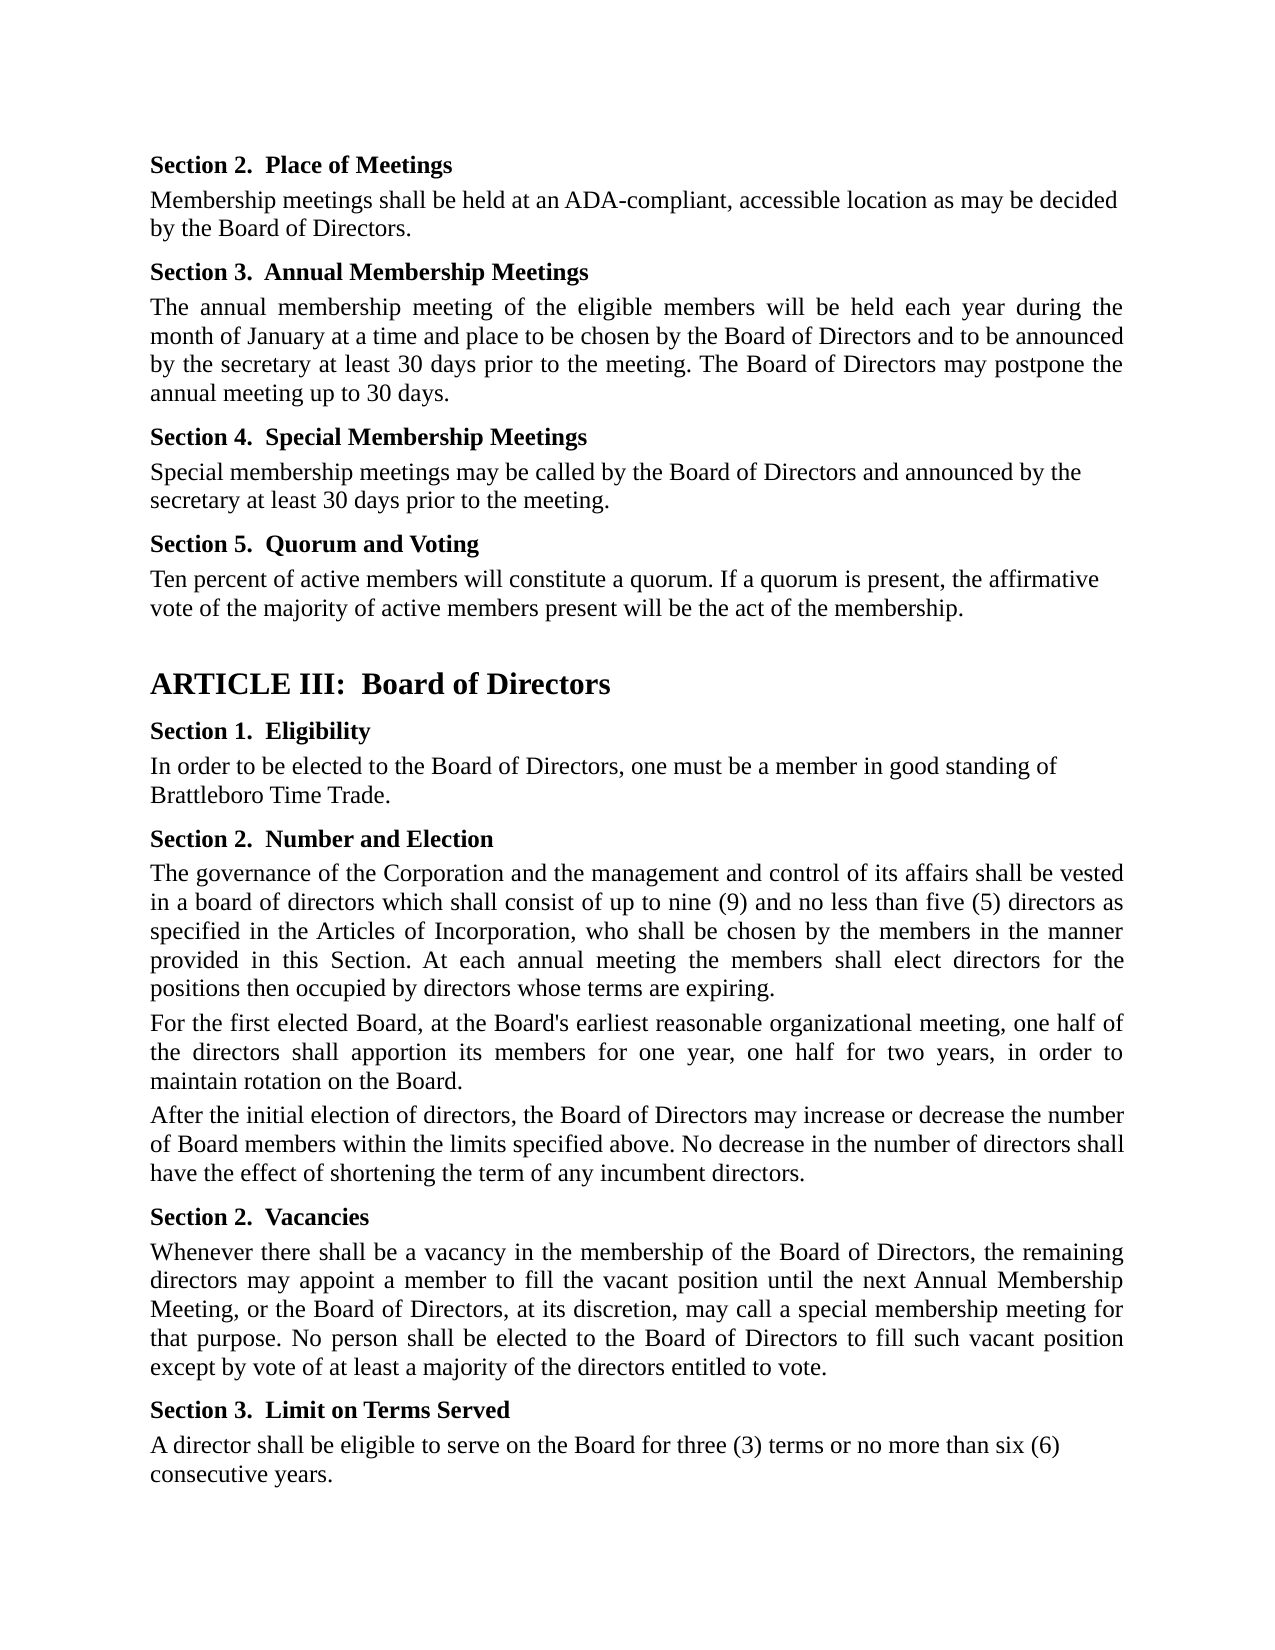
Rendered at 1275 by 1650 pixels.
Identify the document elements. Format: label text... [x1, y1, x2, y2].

text Special membership meetings may be called by the Board of Directors and announced by the secretary at least 30 days prior to the meeting. [150, 457, 1125, 514]
text After the initial election of directors, the Board of Directors may increase or decrease the number of Board members within the limits specified above. No decrease in the number of directors shall have the effect of shortening the term of any incumbent directors. [150, 1101, 1125, 1187]
text Membership meetings shall be held at an ADA-compliant, accessible location as may be decided by the Board of Directors. [150, 185, 1125, 242]
text Section 1. Eligibility [150, 716, 1125, 745]
text Section 3. Annual Membership Meetings [150, 257, 1125, 286]
text Section 4. Special Membership Meetings [150, 422, 1125, 451]
text The annual membership meeting of the eligible members will be held each year during the month of January at a time and place to be chosen by the Board of Directors and to be announced by the secretary at least 30 days prior to the meeting. The Board of Directors may postpone the annual meeting up to 30 days. [150, 292, 1125, 407]
text Section 2. Number and Election [150, 824, 1125, 852]
text A director shall be eligible to serve on the Board for three (3) terms or no more than six (6) consecutive years. [150, 1430, 1125, 1488]
text In order to be elected to the Board of Directors, one must be a member in good standing of Brattleboro Time Trade. [150, 751, 1125, 809]
text For the first elected Board, at the Board's earliest reasonable organizational meeting, one half of the directors shall apportion its members for one year, one half for two years, in order to maintain rotation on the Board. [150, 1008, 1125, 1094]
text Section 2. Place of Meetings [150, 150, 1125, 179]
text Whenever there shall be a vacancy in the membership of the Board of Directors, the remaining directors may appoint a member to fill the vacant position until the next Annual Membership Meeting, or the Board of Directors, at its discretion, may call a special membership meeting for that purpose. No person shall be elected to the Board of Directors to fill such vacant position except by vote of at least a majority of the directors entitled to vote. [150, 1237, 1125, 1380]
text The governance of the Corporation and the management and control of its affairs shall be vested in a board of directors which shall consist of up to nine (9) and no less than five (5) directors as specified in the Articles of Incorporation, who shall be chosen by the members in the manner provided in this Section. At each annual meeting the members shall elect directors for the positions then occupied by directors whose terms are expiring. [150, 858, 1125, 1002]
text Section 3. Limit on Terms Served [150, 1395, 1125, 1424]
subtitle ARTICLE III: Board of Directors [150, 665, 1125, 701]
text Section 2. Vacancies [150, 1202, 1125, 1231]
text Ten percent of active members will constitute a quorum. If a quorum is present, the affirmative vote of the majority of active members present will be the act of the membership. [150, 564, 1125, 622]
text Section 5. Quorum and Voting [150, 529, 1125, 558]
